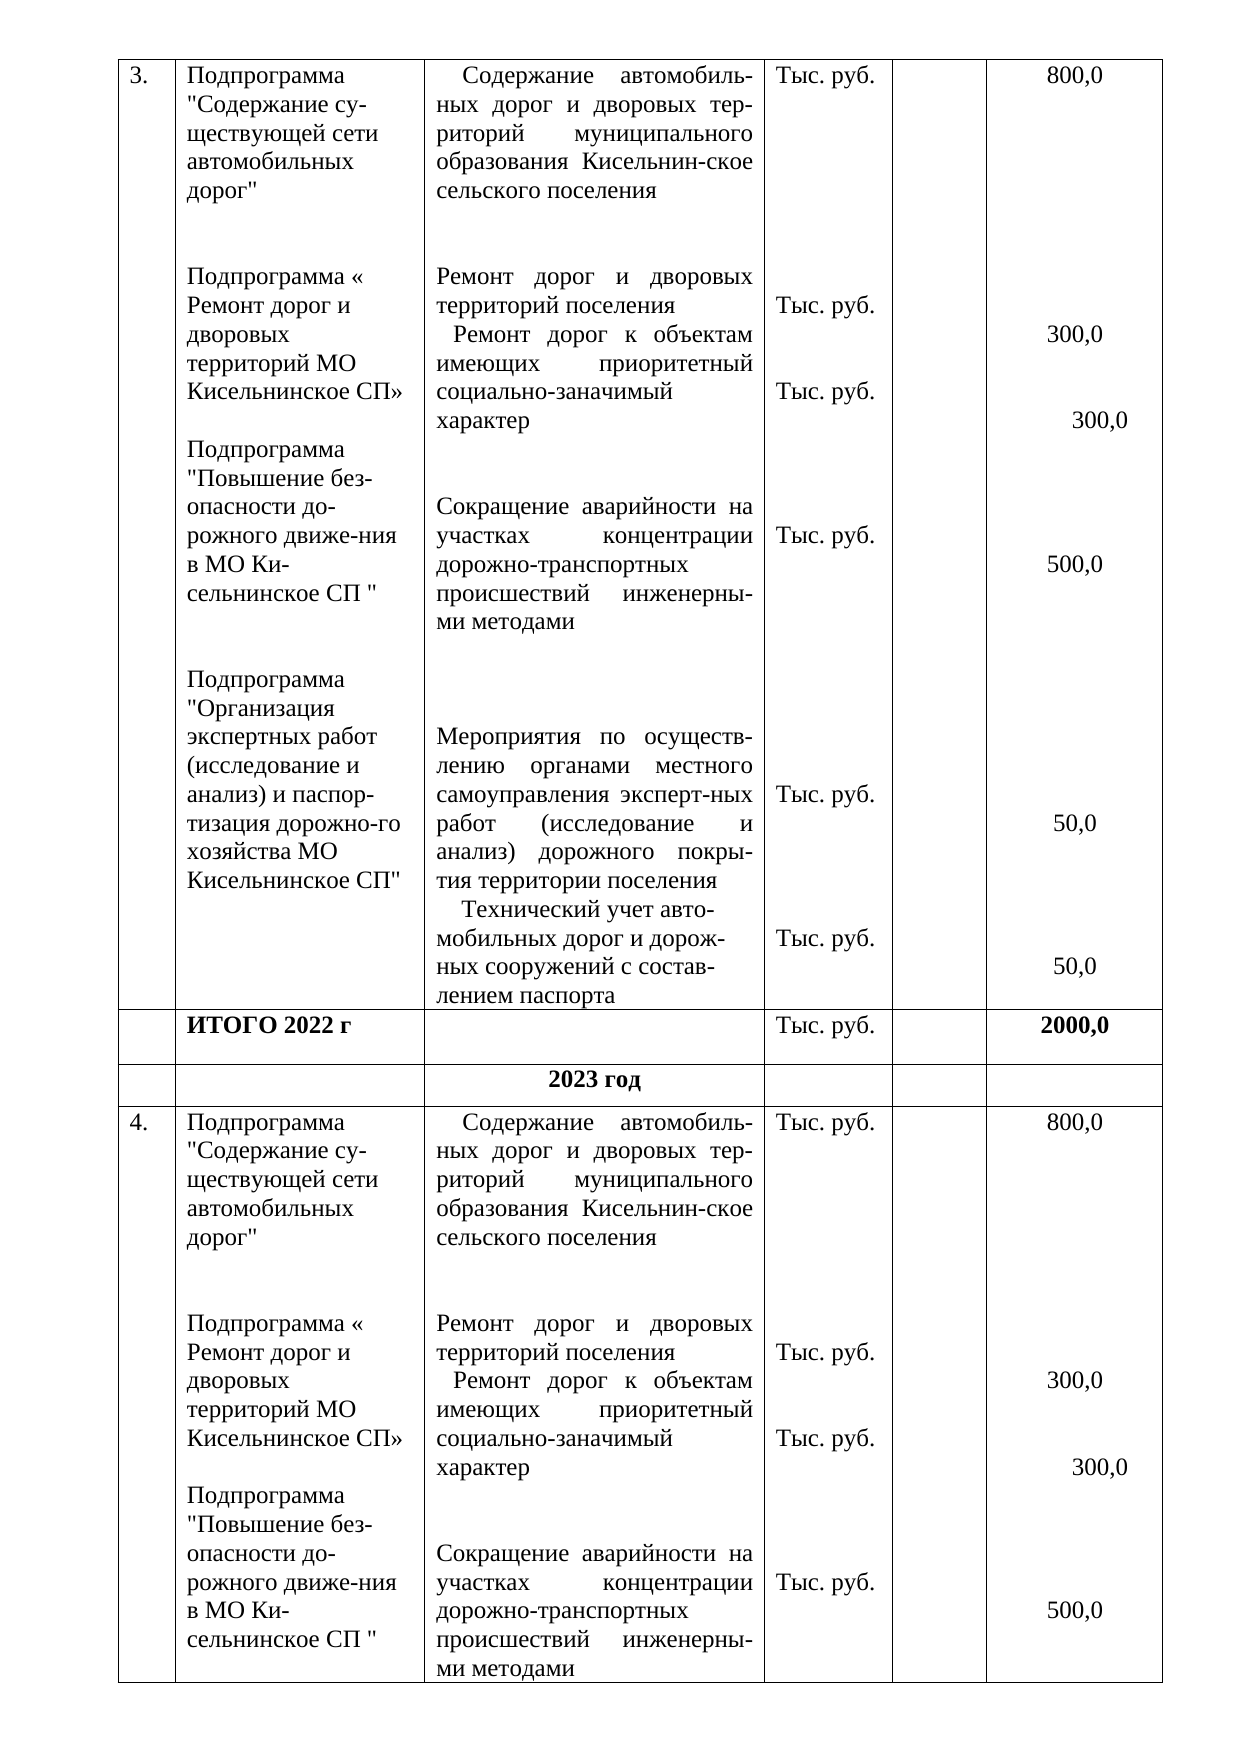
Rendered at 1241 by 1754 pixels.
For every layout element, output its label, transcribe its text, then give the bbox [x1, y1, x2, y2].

table_cell Тыс. руб. Тыс. руб. Тыс. руб. Тыс. руб. [765, 1107, 892, 1682]
table_cell 4. [119, 1107, 175, 1682]
table_cell 3. [119, 60, 175, 1009]
table_cell [425, 1010, 764, 1063]
table_cell Подпрограмма "Содержание су-ществующей сети автомобильных дорог" Подпрограмма « Ремонт дорог и дворовых территорий МО Кисельнинское СП» Подпрограмма "Повышение без-опасности до-рожного движе-ния в МО Ки-сельнинское СП " Подпрограмма "Организация экспертных работ (исследование и анализ) и паспор-тизация дорожно-го хозяйства МО Кисельнинское СП" [176, 60, 424, 1009]
table_cell Тыс. руб. [765, 1010, 892, 1063]
table_cell [893, 60, 986, 1009]
table_cell 2023 год [425, 1065, 764, 1106]
table_cell [765, 1065, 892, 1106]
table_cell [119, 1010, 175, 1063]
table_cell [893, 1010, 986, 1063]
table_cell Тыс. руб. Тыс. руб. Тыс. руб. Тыс. руб. Тыс. руб. Тыс. руб. [765, 60, 892, 1009]
table_cell 2000,0 [987, 1010, 1162, 1063]
table_cell [119, 1065, 175, 1106]
table_cell [987, 1065, 1162, 1106]
table_cell Содержание автомобиль-ных дорог и дворовых тер-риторий муниципального образования Кисельнин-ское сельского поселения Ремонт дорог и дворовых территорий поселения Ремонт дорог к объектам имеющих приоритетный социально-заначимый характер Сокращение аварийности на участках концентрации дорожно-транспортных происшествий инженерны-ми методами [425, 1107, 764, 1682]
table_cell Содержание автомобиль-ных дорог и дворовых тер-риторий муниципального образования Кисельнин-ское сельского поселения Ремонт дорог и дворовых территорий поселения Ремонт дорог к объектам имеющих приоритетный социально-заначимый характер Сокращение аварийности на участках концентрации дорожно-транспортных происшествий инженерны-ми методами Мероприятия по осуществ-лению органами местного самоуправления эксперт-ных работ (исследование и анализ) дорожного покры-тия территории поселения Технический учет авто-мобильных дорог и дорож-ных сооружений с состав-лением паспорта [425, 60, 764, 1009]
table_cell [893, 1107, 986, 1682]
table_cell ИТОГО 2022 г [176, 1010, 424, 1063]
table_cell 800,0 300,0 300,0 500,0 50,0 50,0 [987, 60, 1162, 1009]
table_cell 800,0 300,0 300,0 500,0 [987, 1107, 1162, 1682]
table_cell [893, 1065, 986, 1106]
table_cell [176, 1065, 424, 1106]
table_cell Подпрограмма "Содержание су-ществующей сети автомобильных дорог" Подпрограмма « Ремонт дорог и дворовых территорий МО Кисельнинское СП» Подпрограмма "Повышение без-опасности до-рожного движе-ния в МО Ки-сельнинское СП " [176, 1107, 424, 1682]
